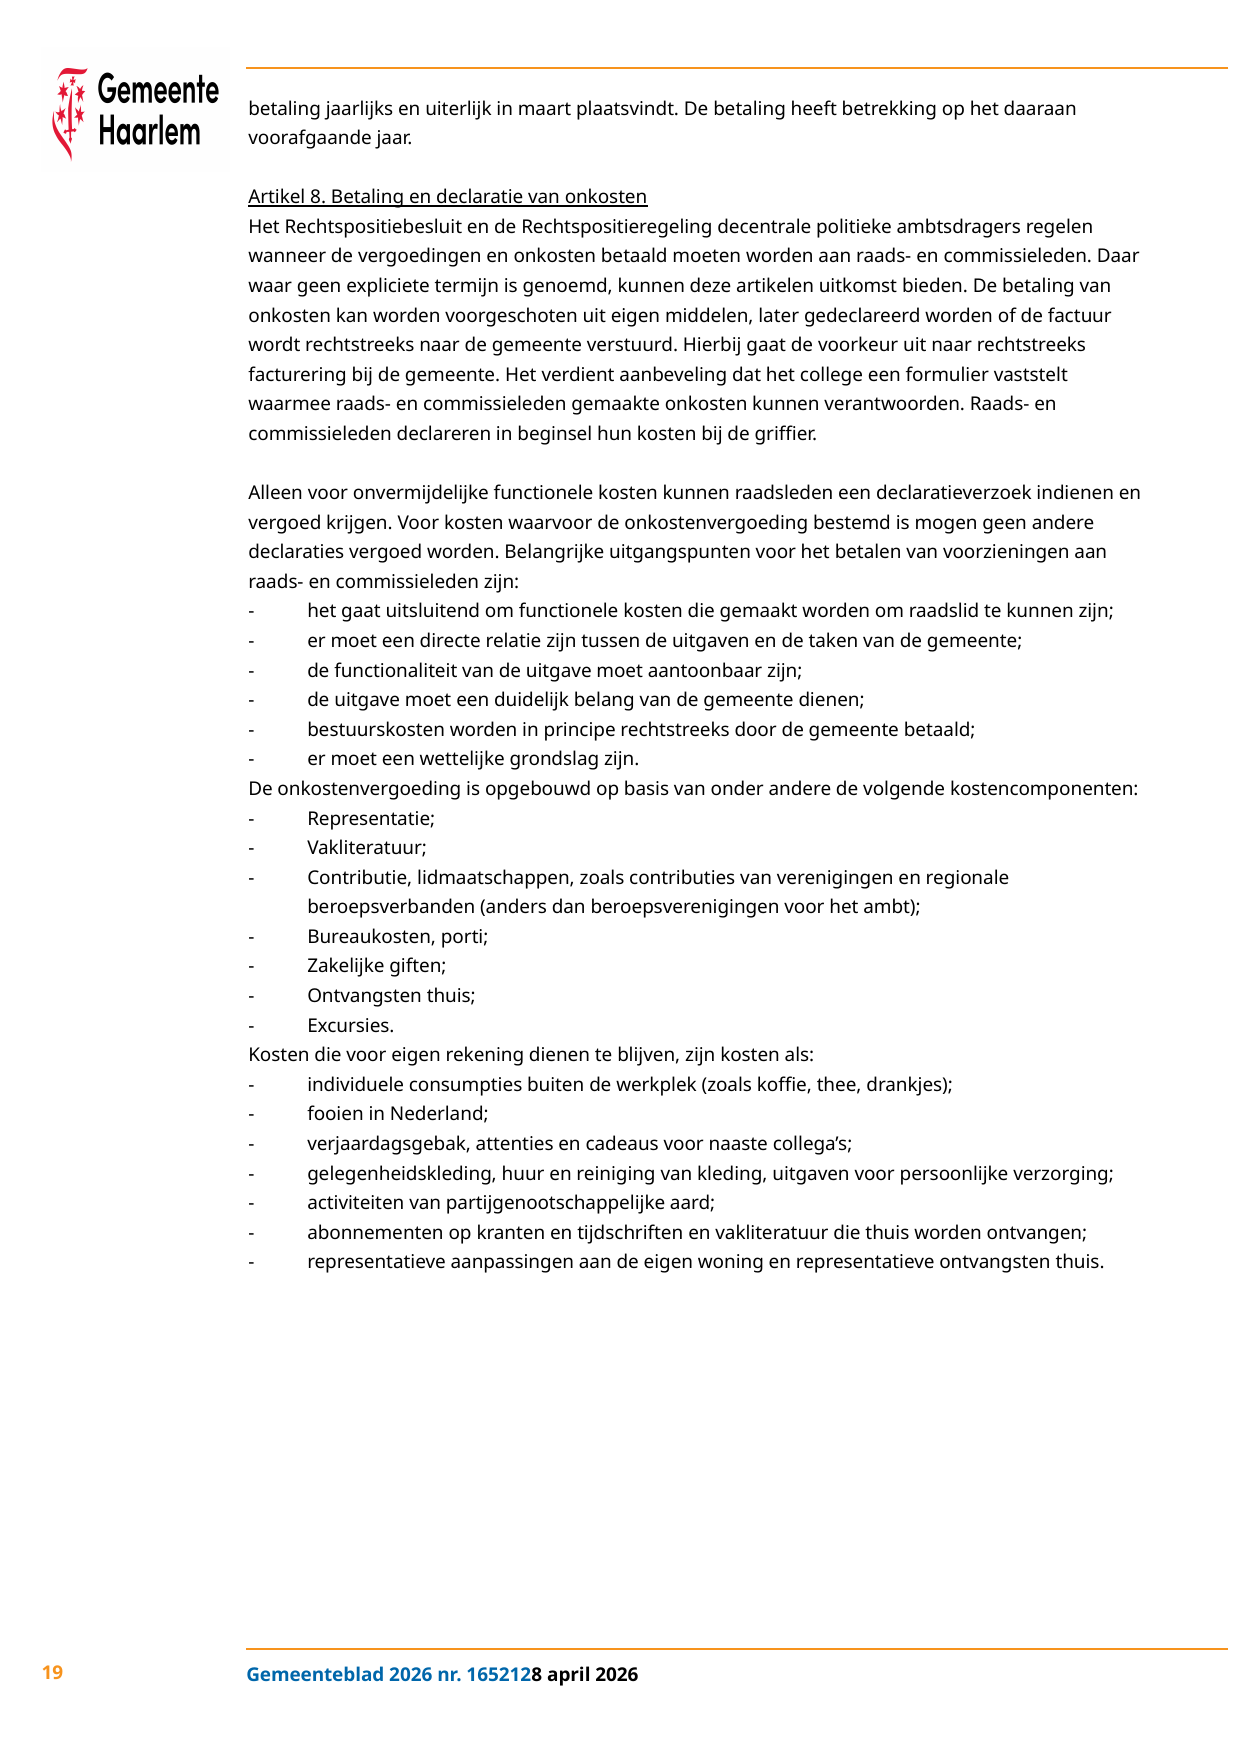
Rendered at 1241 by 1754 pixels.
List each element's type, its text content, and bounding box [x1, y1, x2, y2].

text De onkostenvergoeding is opgebouwd op basis van onder andere de volgende kostencomponenten: [248, 775, 1152, 801]
list verjaardagsgebak, attenties en cadeaus voor naaste collega’s; [248, 1130, 1152, 1156]
list Zakelijke giften; [248, 953, 1152, 978]
list abonnementen op kranten en tijdschriften en vakliteratuur die thuis worden ontvangen; [248, 1219, 1152, 1245]
list Ontvangsten thuis; [248, 982, 1152, 1008]
list individuele consumpties buiten de werkplek (zoals koffie, thee, drankjes); [248, 1071, 1152, 1097]
list representatieve aanpassingen aan de eigen woning en representatieve ontvangsten thuis. [248, 1248, 1152, 1274]
list het gaat uitsluitend om functionele kosten die gemaakt worden om raadslid te kunnen zijn; [248, 598, 1152, 623]
list Contributie, lidmaatschappen, zoals contributies van verenigingen en regionale beroepsverbanden (anders dan beroepsverenigingen voor het ambt); [248, 864, 1152, 919]
list er moet een wettelijke grondslag zijn. [248, 746, 1152, 771]
list Bureaukosten, porti; [248, 923, 1152, 949]
list fooien in Nederland; [248, 1101, 1152, 1126]
list activiteiten van partijgenootschappelijke aard; [248, 1189, 1152, 1215]
list gelegenheidskleding, huur en reiniging van kleding, uitgaven voor persoonlijke verzorging; [248, 1160, 1152, 1186]
text Alleen voor onvermijdelijke functionele kosten kunnen raadsleden een declaratieverzoek indienen en vergoed krijgen. Voor kosten waarvoor de onkostenvergoeding bestemd is mogen geen andere declaraties vergoed worden. Belangrijke uitgangspunten voor het betalen van voorzieningen aan raads- en commissieleden zijn: [248, 479, 1152, 594]
list Vakliteratuur; [248, 834, 1152, 860]
text betaling jaarlijks en uiterlijk in maart plaatsvindt. De betaling heeft betrekking op het daaraan voorafgaande jaar. [248, 95, 1152, 150]
picture [41, 47, 231, 172]
list bestuurskosten worden in principe rechtstreeks door de gemeente betaald; [248, 716, 1152, 742]
list Excursies. [248, 1012, 1152, 1038]
text Artikel 8. Betaling en declaratie van onkosten [248, 183, 1152, 209]
list de uitgave moet een duidelijk belang van de gemeente dienen; [248, 686, 1152, 712]
list de functionaliteit van de uitgave moet aantoonbaar zijn; [248, 657, 1152, 683]
text Kosten die voor eigen rekening dienen te blijven, zijn kosten als: [248, 1041, 1152, 1067]
list Representatie; [248, 805, 1152, 831]
list er moet een directe relatie zijn tussen de uitgaven en de taken van de gemeente; [248, 627, 1152, 653]
text Het Rechtspositiebesluit en de Rechtspositieregeling decentrale politieke ambtsdragers regelen wanneer de vergoedingen en onkosten betaald moeten worden aan raads- en commissieleden. Daar waar geen expliciete termijn is genoemd, kunnen deze artikelen uitkomst bieden. De betaling van onkosten kan worden voorgeschoten uit eigen middelen, later gedeclareerd worden of de factuur wordt rechtstreeks naar de gemeente verstuurd. Hierbij gaat de voorkeur uit naar rechtstreeks facturering bij de gemeente. Het verdient aanbeveling dat het college een formulier vaststelt waarmee raads- en commissieleden gemaakte onkosten kunnen verantwoorden. Raads- en commissieleden declareren in beginsel hun kosten bij de griffier. [248, 213, 1152, 446]
